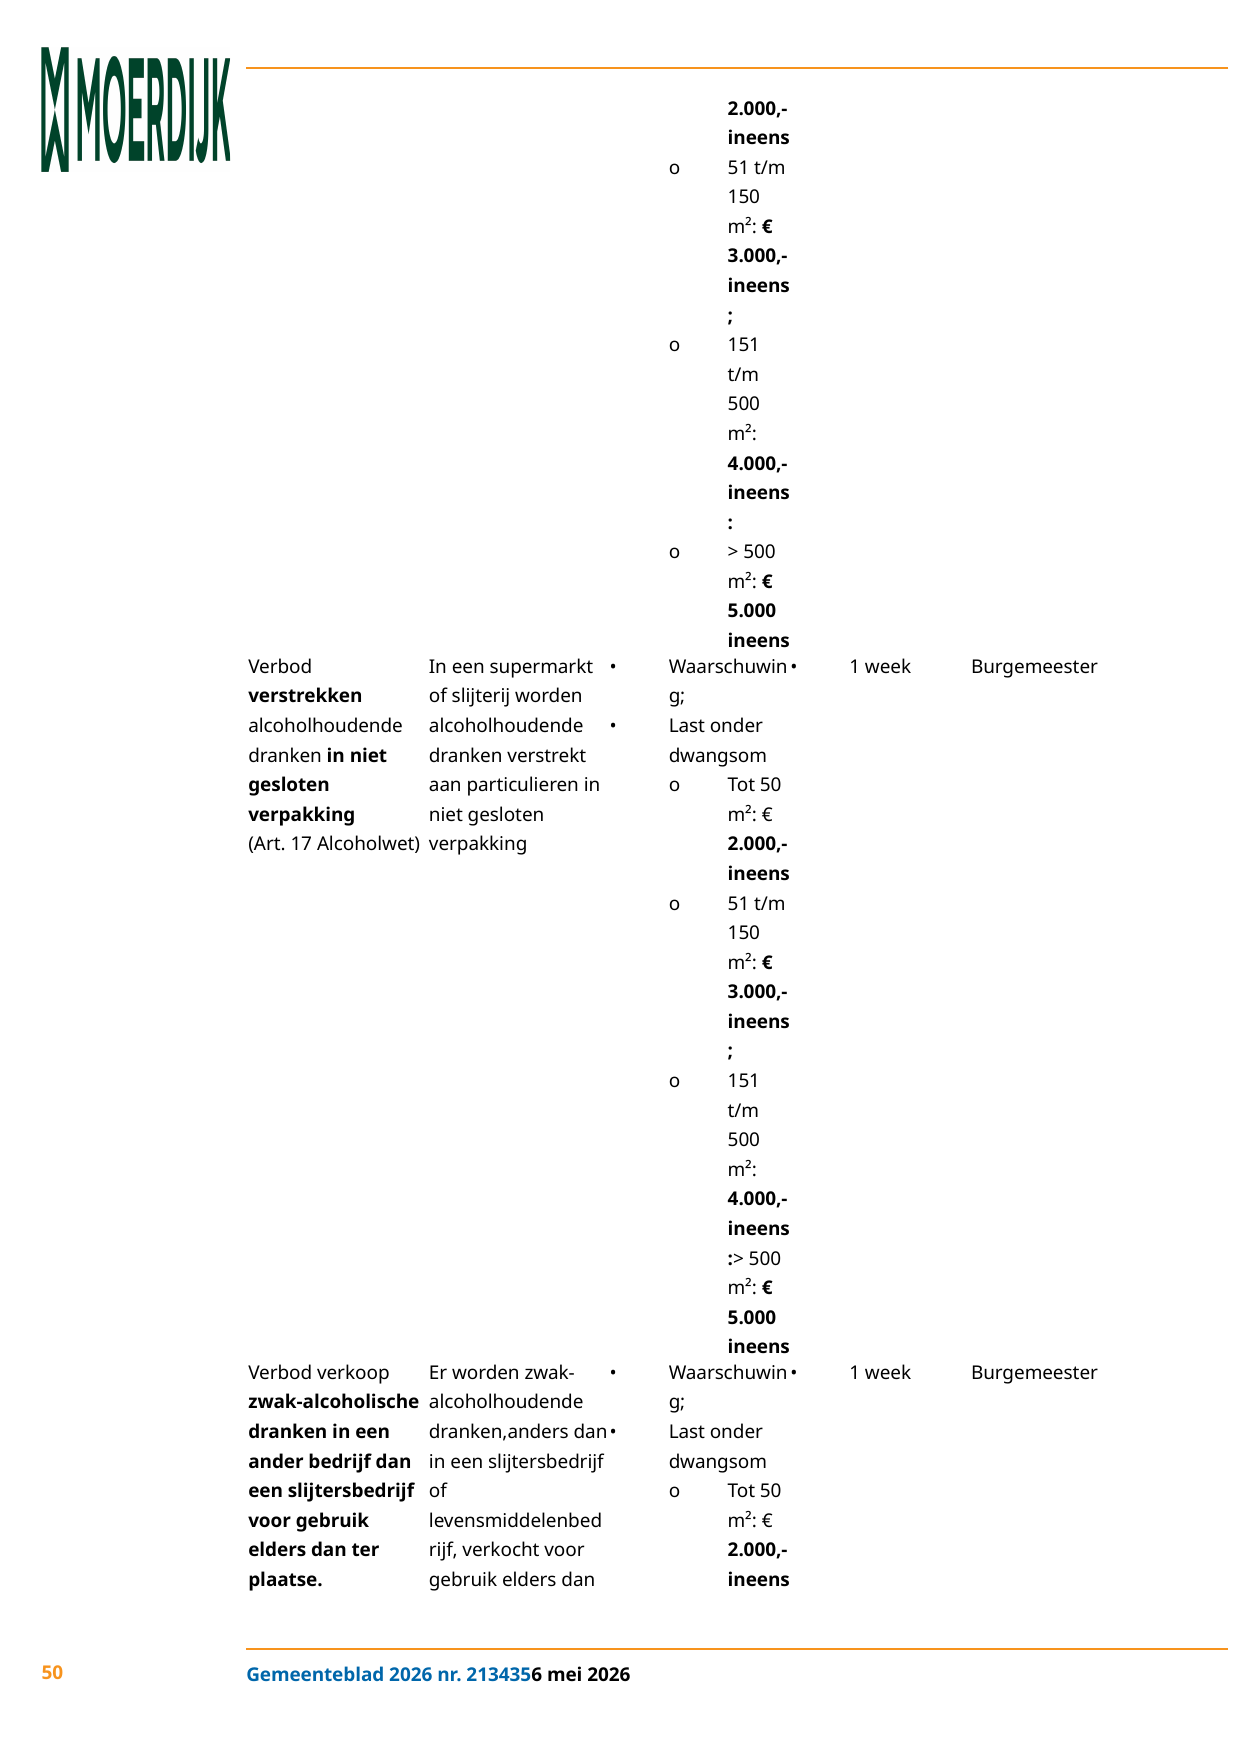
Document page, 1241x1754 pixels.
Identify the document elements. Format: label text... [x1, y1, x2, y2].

table_cell Burgemeester [971, 1359, 1152, 1592]
table_cell [429, 95, 609, 653]
picture [41, 47, 231, 172]
table_cell Waarschuwing; Last onder dwangsom Tot 50 m²: € 2.000,- ineens 51 t/m 150 m²: € 3.000,- ineens; 151 t/m 500 m²: 4.000,- ineens:> 500 m²: € 5.000 ineens [609, 1359, 790, 1592]
table_cell [248, 95, 429, 653]
table_cell Waarschuwing; Last onder dwangsom Tot 50 m²: € 2.000,- ineens 51 t/m 150 m²: € 3.000,- ineens; 151 t/m 500 m²: 4.000,- ineens:> 500 m²: € 5.000 ineens [609, 653, 790, 1359]
table_cell Er worden zwak-alcoholhoudende dranken,anders dan in een slijtersbedrijf of levensmiddelenbedrijf, verkocht voor gebruik elders dan [429, 1359, 609, 1592]
table_cell Waarschuwing; Last onder dwangsom Tot 50 m²: € 2.000,- ineens 51 t/m 150 m²: € 3.000,- ineens; 151 t/m 500 m²: 4.000,- ineens: > 500 m²: € 5.000 ineens [609, 95, 790, 653]
table_cell Verbod verkoop zwak-alcoholische dranken in een ander bedrijf dan een slijtersbedrijf voor gebruik elders dan ter plaatse. [248, 1359, 429, 1592]
table_cell Verbod verstrekken alcoholhoudende dranken in niet gesloten verpakking (Art. 17 Alcoholwet) [248, 653, 429, 1359]
table_cell Burgemeester [971, 653, 1152, 1359]
table_cell 1 week [790, 1359, 971, 1592]
table_cell [790, 95, 971, 653]
table_cell [971, 95, 1152, 653]
table_cell 1 week [790, 653, 971, 1359]
table_cell In een supermarkt of slijterij worden alcoholhoudende dranken verstrekt aan particulieren in niet gesloten verpakking [429, 653, 609, 1359]
